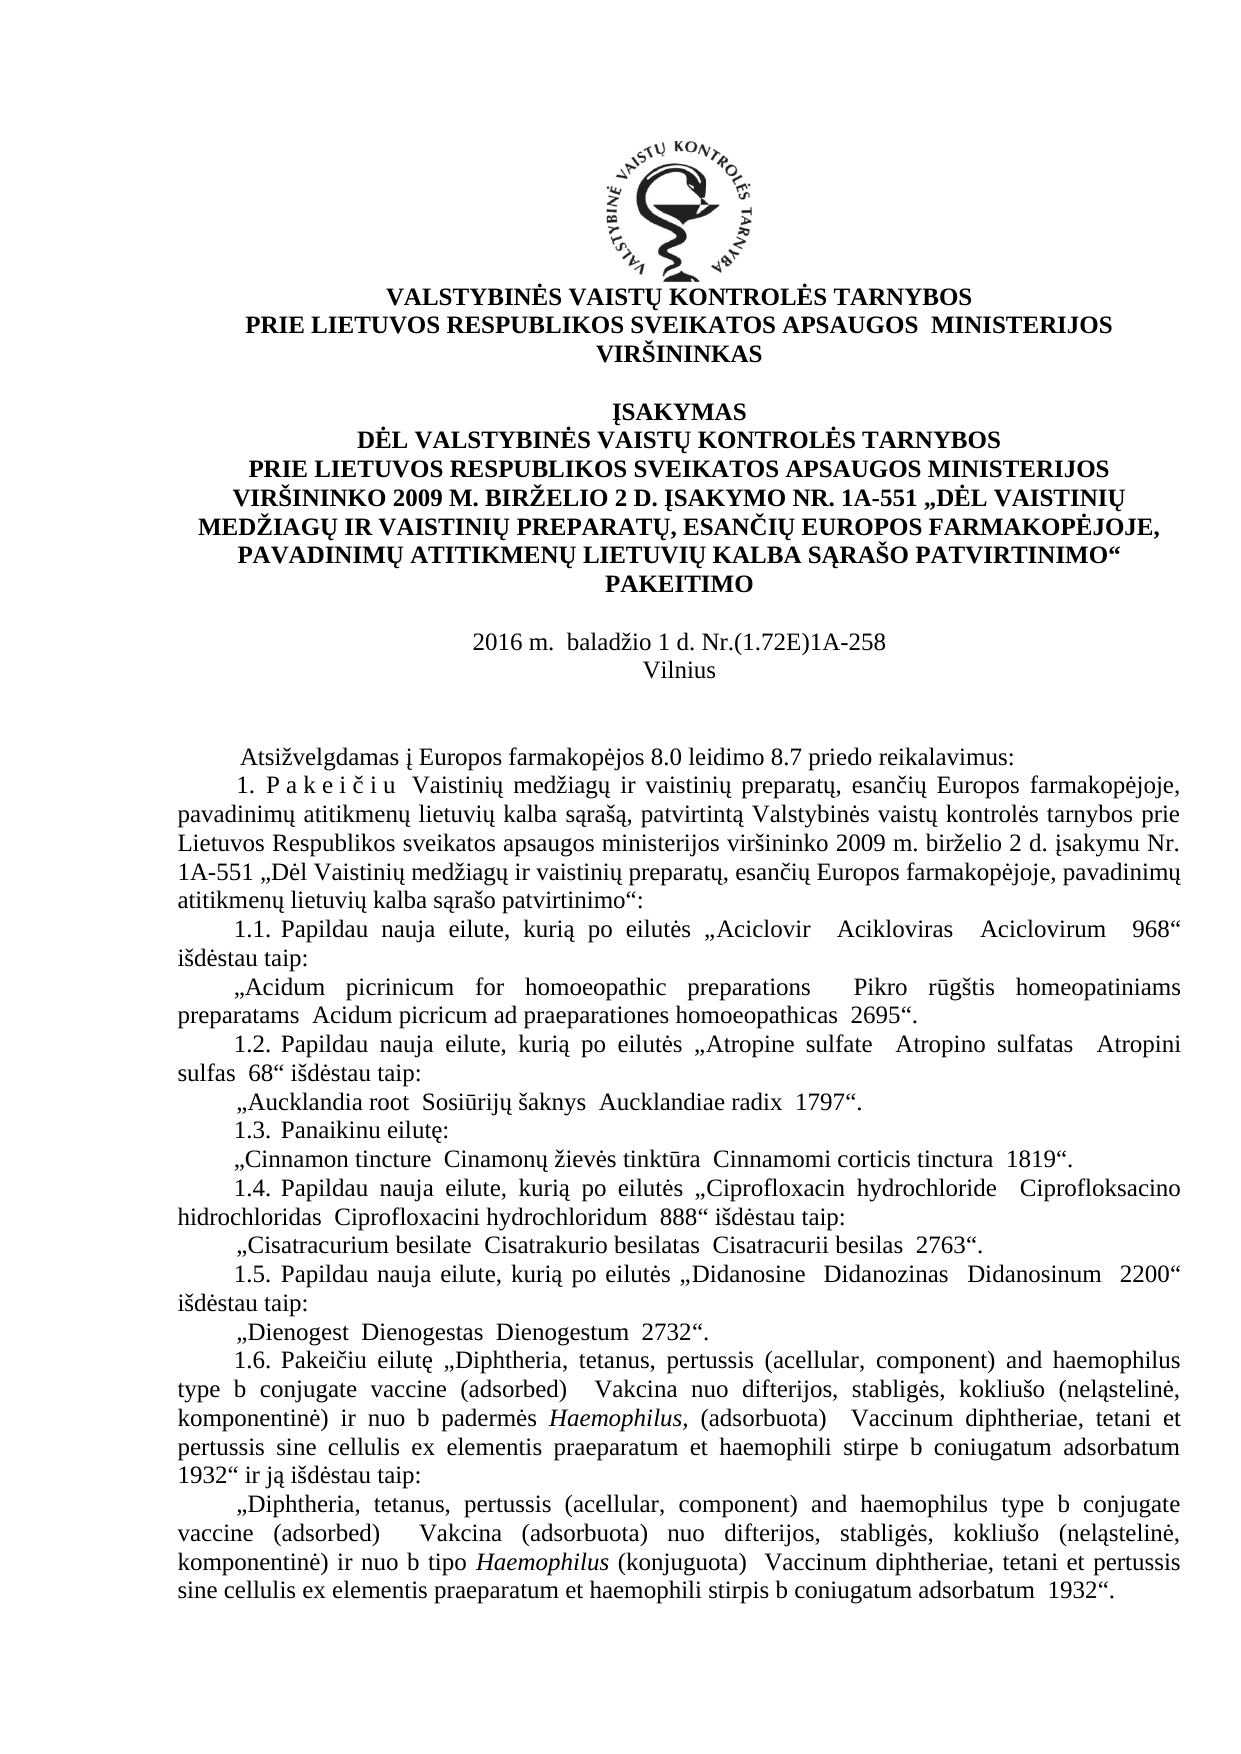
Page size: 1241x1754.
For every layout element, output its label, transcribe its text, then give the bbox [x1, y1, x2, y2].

text Prie LIETUVOS RESPUBLIKOS sveikatos apsaugos ministerijos [177, 310, 1181, 339]
text 1. Pakeičiu Vaistinių medžiagų ir vaistinių preparatų, esančių Europos farmakopėjoje, pavadinimų atitikmenų lietuvių kalba sąrašą, patvirtintą Valstybinės vaistų kontrolės tarnybos prie Lietuvos Respublikos sveikatos apsaugos ministerijos viršininko 2009 m. birželio 2 d. įsakymu Nr. 1A-551 „Dėl Vaistinių medžiagų ir vaistinių preparatų, esančių Europos farmakopėjoje, pavadinimų atitikmenų lietuvių kalba sąrašo patvirtinimo“: [177, 770, 1181, 914]
text viršininkas [177, 339, 1181, 368]
text 1.6. Pakeičiu eilutę „Diphtheria, tetanus, pertussis (acellular, component) and haemophilus type b conjugate vaccine (adsorbed) Vakcina nuo difterijos, stabligės, kokliušo (neląstelinė, komponentinė) ir nuo b padermės Haemophilus, (adsorbuota) Vaccinum diphtheriae, tetani et pertussis sine cellulis ex elementis praeparatum et haemophili stirpe b coniugatum adsorbatum 1932“ ir ją išdėstau taip: [177, 1345, 1181, 1489]
text „Dienogest Dienogestas Dienogestum 2732“. [177, 1317, 1181, 1345]
text 1.4. Papildau nauja eilute, kurią po eilutės „Ciprofloxacin hydrochloride Ciprofloksacino hidrochloridas Ciprofloxacini hydrochloridum 888“ išdėstau taip: [177, 1173, 1181, 1230]
text DĖL VALSTYBINĖS VAISTŲ KONTROLĖS TARNYBOS [177, 425, 1181, 454]
text „Cisatracurium besilate Cisatrakurio besilatas Cisatracurii besilas 2763“. [177, 1230, 1181, 1259]
text ĮSAKYMAS [177, 397, 1181, 425]
text 1.5. Papildau nauja eilute, kurią po eilutės „Didanosine Didanozinas Didanosinum 2200“ išdėstau taip: [177, 1259, 1181, 1317]
text Atsižvelgdamas į Europos farmakopėjos 8.0 leidimo 8.7 priedo reikalavimus: [177, 742, 1181, 770]
text „Acidum picrinicum for homoeopathic preparations Pikro rūgštis homeopatiniams preparatams Acidum picricum ad praeparationes homoeopathicas 2695“. [177, 972, 1181, 1029]
text „Diphtheria, tetanus, pertussis (acellular, component) and haemophilus type b conjugate vaccine (adsorbed) Vakcina (adsorbuota) nuo difterijos, stabligės, kokliušo (neląstelinė, komponentinė) ir nuo b tipo Haemophilus (konjuguota) Vaccinum diphtheriae, tetani et pertussis sine cellulis ex elementis praeparatum et haemophili stirpis b coniugatum adsorbatum 1932“. [177, 1489, 1181, 1604]
text „Aucklandia root Sosiūrijų šaknys Aucklandiae radix 1797“. [177, 1087, 1181, 1115]
text 1.1. Papildau nauja eilute, kurią po eilutės „Aciclovir Acikloviras Aciclovirum 968“ išdėstau taip: [177, 914, 1181, 972]
text 1.3. Panaikinu eilutę: [177, 1115, 1181, 1144]
text Vilnius [177, 655, 1181, 684]
text Valstybinės vaistų kontrolės tarnybos [177, 282, 1181, 310]
text 1.2. Papildau nauja eilute, kurią po eilutės „Atropine sulfate Atropino sulfatas Atropini sulfas 68“ išdėstau taip: [177, 1029, 1181, 1087]
text „Cinnamon tincture Cinamonų žievės tinktūra Cinnamomi corticis tinctura 1819“. [233, 1144, 1181, 1173]
text PRIE LIETUVOS RESPUBLIKOS SVEIKATOS APSAUGOS MINISTERIJOS VIRŠININKO 2009 M. BIRŽELIO 2 D. ĮSAKYMO NR. 1A-551 „DĖL VAISTINIŲ MEDŽIAGŲ IR VAISTINIŲ PREPARATŲ, ESANČIŲ EUROPOS FARMAKOPĖJOJE, PAVADINIMŲ ATITIKMENŲ LIETUVIŲ KALBA SĄRAŠO PATVIRTINIMO“ PAKEITIMO [177, 454, 1181, 598]
text 2016 m. baladžio 1 d. Nr.(1.72E)1A-258 [177, 627, 1181, 655]
